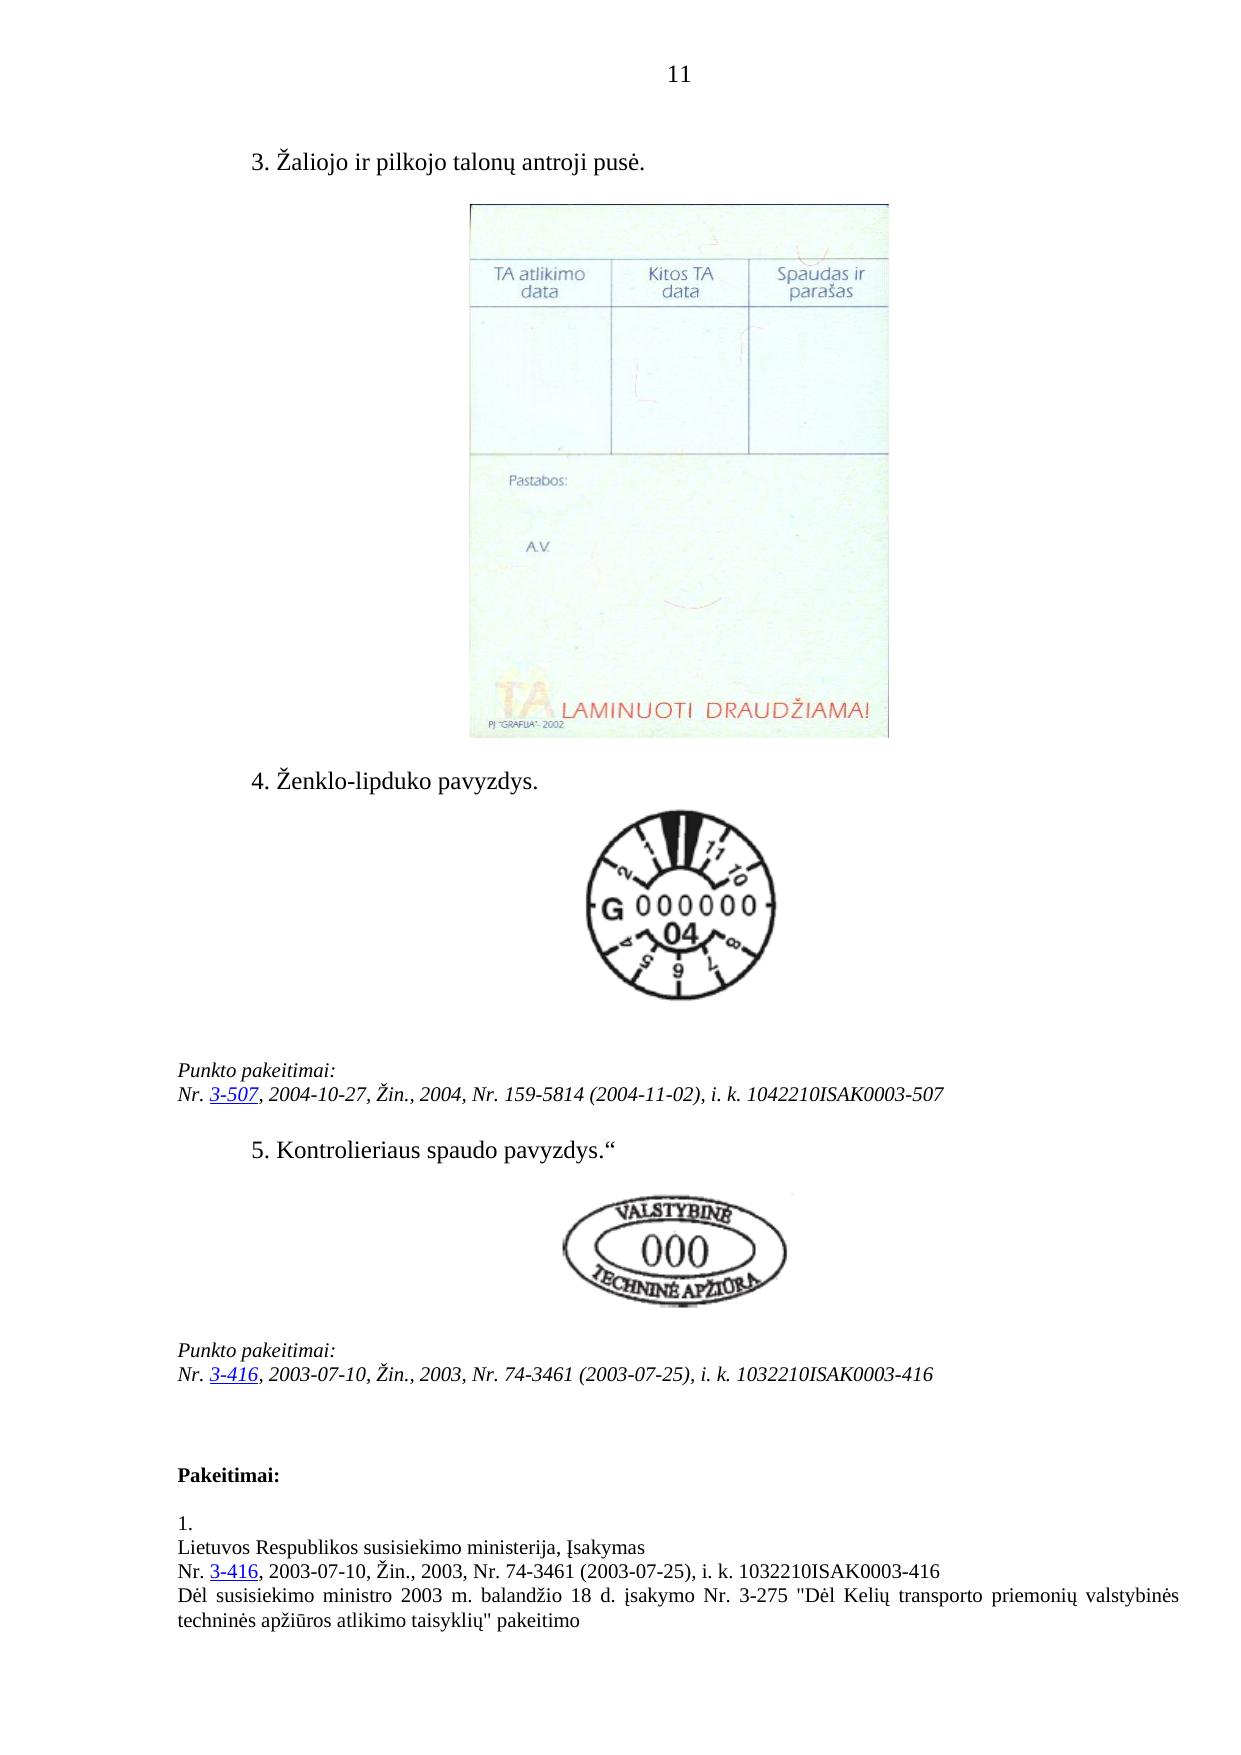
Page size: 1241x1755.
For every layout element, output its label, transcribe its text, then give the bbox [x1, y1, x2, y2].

text Nr. 3-507, 2004-10-27, Žin., 2004, Nr. 159-5814 (2004-11-02), i. k. 1042210ISAK0003-507 [177, 1082, 1181, 1106]
text Dėl susisiekimo ministro 2003 m. balandžio 18 d. įsakymo Nr. 3-275 "Dėl Kelių transporto priemonių valstybinės techninės apžiūros atlikimo taisyklių" pakeitimo [177, 1583, 1181, 1632]
text 1. [177, 1511, 1181, 1535]
text Pakeitimai: [177, 1463, 1181, 1487]
text Nr. 3-416, 2003-07-10, Žin., 2003, Nr. 74-3461 (2003-07-25), i. k. 1032210ISAK0003-416 [177, 1559, 1181, 1583]
text 3. Žaliojo ir pilkojo talonų antroji pusė. [177, 147, 1181, 176]
text Punkto pakeitimai: [177, 1338, 1181, 1362]
text 4. Ženklo-lipduko pavyzdys. [177, 766, 1181, 795]
text Punkto pakeitimai: [177, 1058, 1181, 1082]
text 5. Kontrolieriaus spaudo pavyzdys.“ [177, 1135, 1181, 1163]
text Nr. 3-416, 2003-07-10, Žin., 2003, Nr. 74-3461 (2003-07-25), i. k. 1032210ISAK0003-416 [177, 1362, 1181, 1386]
text Lietuvos Respublikos susisiekimo ministerija, Įsakymas [177, 1535, 1181, 1559]
